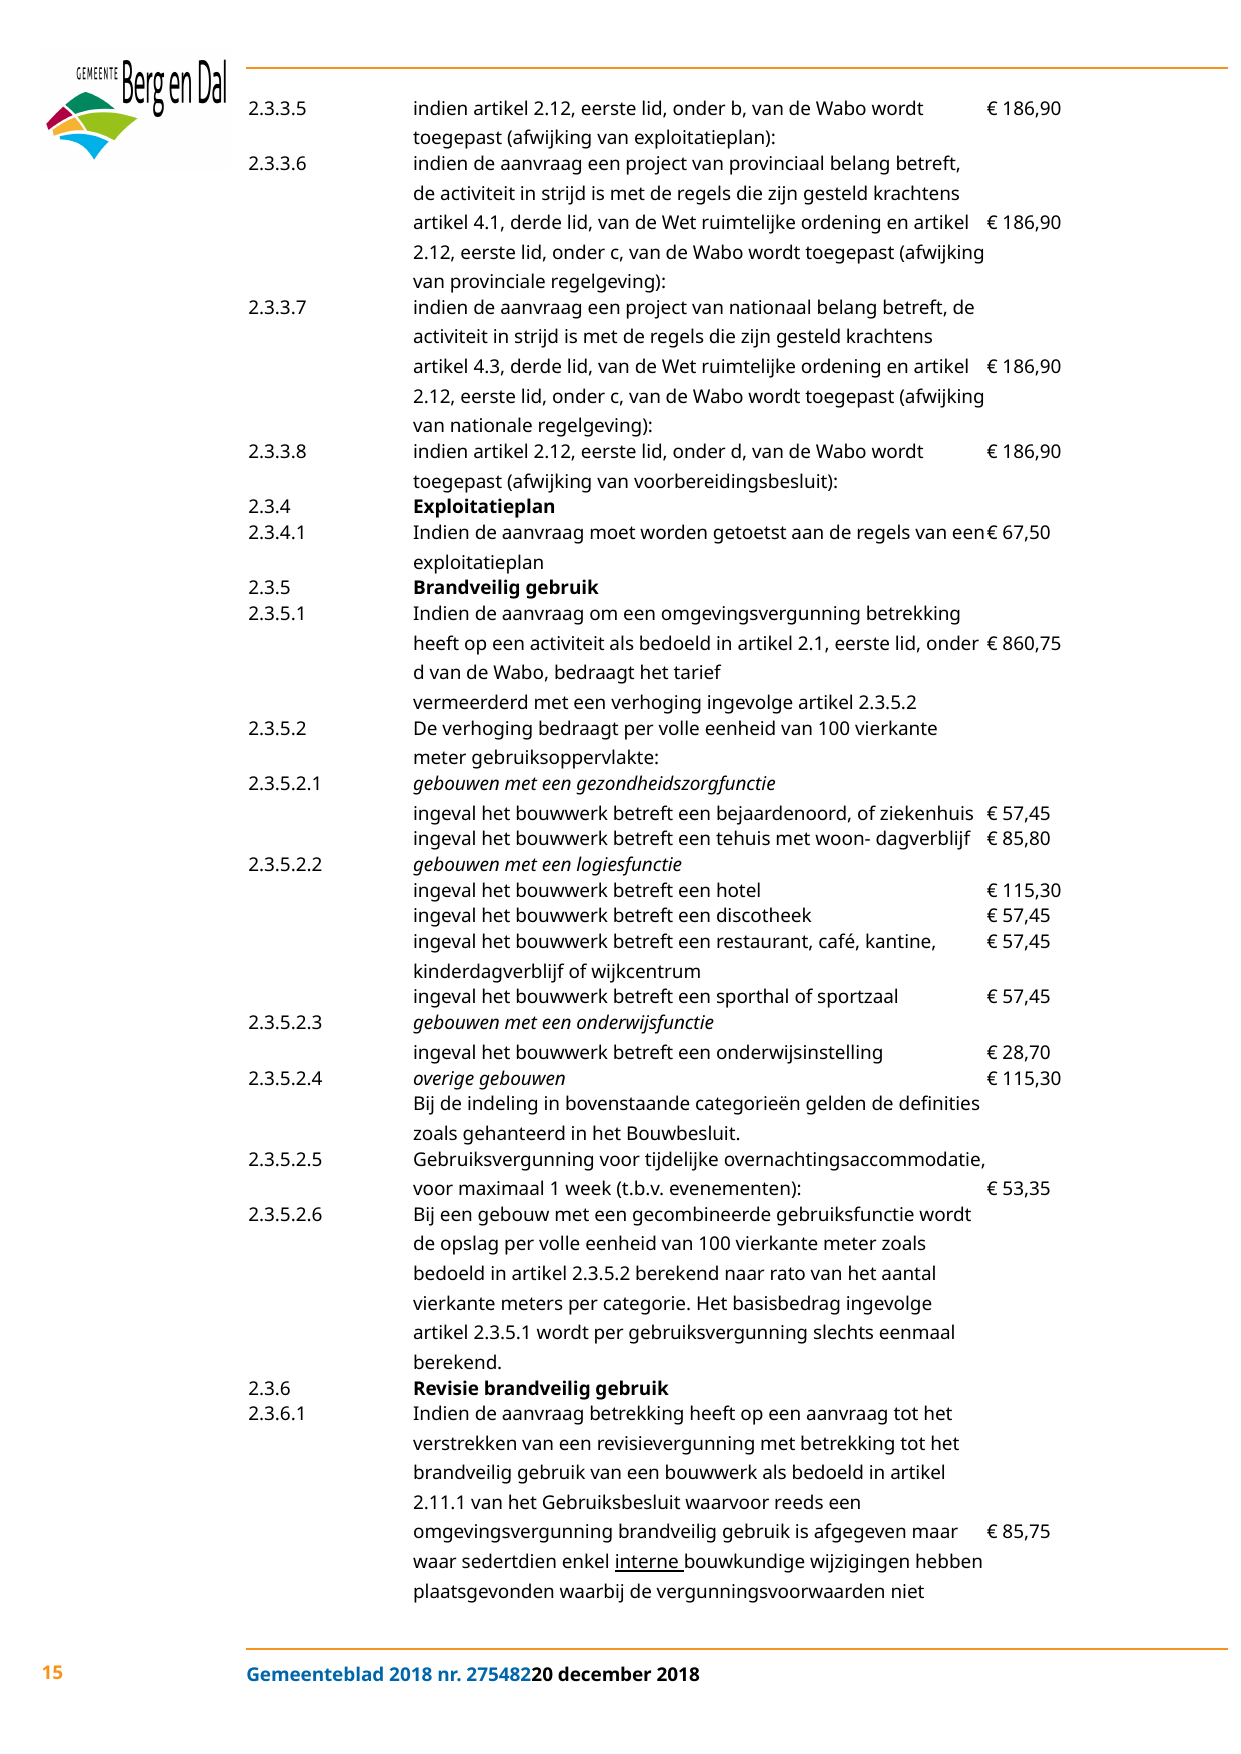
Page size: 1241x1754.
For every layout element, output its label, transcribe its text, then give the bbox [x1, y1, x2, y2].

table_cell Revisie brandveilig gebruik [413, 1375, 987, 1400]
table_cell ingeval het bouwwerk betreft een tehuis met woon- dagverblijf [413, 825, 987, 851]
table_cell gebouwen met een logiesfunctie [413, 851, 987, 877]
table_cell indien de aanvraag een project van provinciaal belang betreft, de activiteit in strijd is met de regels die zijn gesteld krachtens artikel 4.1, derde lid, van de Wet ruimtelijke ordening en artikel 2.12, eerste lid, onder c, van de Wabo wordt toegepast (afwijking van provinciale regelgeving): [413, 150, 987, 294]
table_cell Indien de aanvraag betrekking heeft op een aanvraag tot het verstrekken van een revisievergunning met betrekking tot het brandveilig gebruik van een bouwwerk als bedoeld in artikel 2.11.1 van het Gebruiksbesluit waarvoor reeds een omgevingsvergunning brandveilig gebruik is afgegeven maar waar sedertdien enkel interne bouwkundige wijzigingen hebben plaatsgevonden waarbij de vergunningsvoorwaarden niet [413, 1400, 987, 1604]
table_cell Indien de aanvraag om een omgevingsvergunning betrekking heeft op een activiteit als bedoeld in artikel 2.1, eerste lid, onder d van de Wabo, bedraagt het tarief vermeerderd met een verhoging ingevolge artikel 2.3.5.2 [413, 600, 987, 715]
table_cell ingeval het bouwwerk betreft een restaurant, café, kantine, kinderdagverblijf of wijkcentrum [413, 928, 987, 984]
table_cell € 57,45 [987, 984, 1152, 1009]
table_cell € 186,90 [987, 438, 1152, 493]
table_cell [987, 851, 1152, 877]
table_cell De verhoging bedraagt per volle eenheid van 100 vierkante meter gebruiksoppervlakte: [413, 715, 987, 770]
table_cell 2.3.3.7 [248, 294, 413, 438]
table_cell Bij de indeling in bovenstaande categorieën gelden de definities zoals gehanteerd in het Bouwbesluit. [413, 1090, 987, 1146]
table_cell € 85,80 [987, 825, 1152, 851]
table_cell € 57,45 [987, 928, 1152, 984]
table_cell € 57,45 [987, 903, 1152, 928]
table_cell Bij een gebouw met een gecombineerde gebruiksfunctie wordt de opslag per volle eenheid van 100 vierkante meter zoals bedoeld in artikel 2.3.5.2 berekend naar rato van het aantal vierkante meters per categorie. Het basisbedrag ingevolge artikel 2.3.5.1 wordt per gebruiksvergunning slechts eenmaal berekend. [413, 1201, 987, 1375]
table_cell indien artikel 2.12, eerste lid, onder d, van de Wabo wordt toegepast (afwijking van voorbereidingsbesluit): [413, 438, 987, 493]
table_cell € 67,50 [987, 519, 1152, 574]
table_cell 2.3.4.1 [248, 519, 413, 574]
table_cell 2.3.4 [248, 494, 413, 519]
table_cell € 115,30 [987, 1065, 1152, 1090]
table_cell [987, 1375, 1152, 1400]
table_cell 2.3.5.2.5 [248, 1146, 413, 1201]
table_cell € 57,45 [987, 770, 1152, 825]
table_cell Brandveilig gebruik [413, 575, 987, 600]
table_cell [987, 494, 1152, 519]
table_cell € 186,90 [987, 294, 1152, 438]
table_cell ingeval het bouwwerk betreft een discotheek [413, 903, 987, 928]
table_cell [248, 825, 413, 851]
table_cell Indien de aanvraag moet worden getoetst aan de regels van een exploitatieplan [413, 519, 987, 574]
table_cell € 115,30 [987, 877, 1152, 903]
table_cell € 28,70 [987, 1009, 1152, 1065]
table_cell gebouwen met een gezondheidszorgfunctie ingeval het bouwwerk betreft een bejaardenoord, of ziekenhuis [413, 770, 987, 825]
table_cell 2.3.5.1 [248, 600, 413, 715]
table_cell Gebruiksvergunning voor tijdelijke overnachtingsaccommodatie, voor maximaal 1 week (t.b.v. evenementen): [413, 1146, 987, 1201]
table_cell 2.3.5.2.1 [248, 770, 413, 825]
table_cell [248, 903, 413, 928]
table_cell 2.3.5.2.3 [248, 1009, 413, 1065]
table_cell indien artikel 2.12, eerste lid, onder b, van de Wabo wordt toegepast (afwijking van exploitatieplan): [413, 95, 987, 150]
table_cell € 186,90 [987, 95, 1152, 150]
table_cell € 860,75 [987, 600, 1152, 715]
table_cell 2.3.5.2 [248, 715, 413, 770]
table_cell € 53,35 [987, 1146, 1152, 1201]
table_cell 2.3.6.1 [248, 1400, 413, 1604]
table_cell [987, 575, 1152, 600]
table_cell [248, 984, 413, 1009]
table_cell indien de aanvraag een project van nationaal belang betreft, de activiteit in strijd is met de regels die zijn gesteld krachtens artikel 4.3, derde lid, van de Wet ruimtelijke ordening en artikel 2.12, eerste lid, onder c, van de Wabo wordt toegepast (afwijking van nationale regelgeving): [413, 294, 987, 438]
table_cell ingeval het bouwwerk betreft een sporthal of sportzaal [413, 984, 987, 1009]
table_cell 2.3.5.2.4 [248, 1065, 413, 1090]
table_cell 2.3.5.2.2 [248, 851, 413, 877]
table_cell [248, 877, 413, 903]
table_cell 2.3.5 [248, 575, 413, 600]
table_cell [987, 1201, 1152, 1375]
table_cell 2.3.3.5 [248, 95, 413, 150]
table_cell 2.3.6 [248, 1375, 413, 1400]
picture [41, 47, 231, 172]
table_cell 2.3.5.2.6 [248, 1201, 413, 1375]
table_cell gebouwen met een onderwijsfunctie ingeval het bouwwerk betreft een onderwijsinstelling [413, 1009, 987, 1065]
table_cell [248, 928, 413, 984]
table_cell [248, 1090, 413, 1146]
table_cell 2.3.3.8 [248, 438, 413, 493]
table_cell [987, 1090, 1152, 1146]
table_cell ingeval het bouwwerk betreft een hotel [413, 877, 987, 903]
table_cell overige gebouwen [413, 1065, 987, 1090]
table_cell Exploitatieplan [413, 494, 987, 519]
table_cell € 186,90 [987, 150, 1152, 294]
table_cell [987, 715, 1152, 770]
table_cell 2.3.3.6 [248, 150, 413, 294]
table_cell € 85,75 [987, 1400, 1152, 1604]
